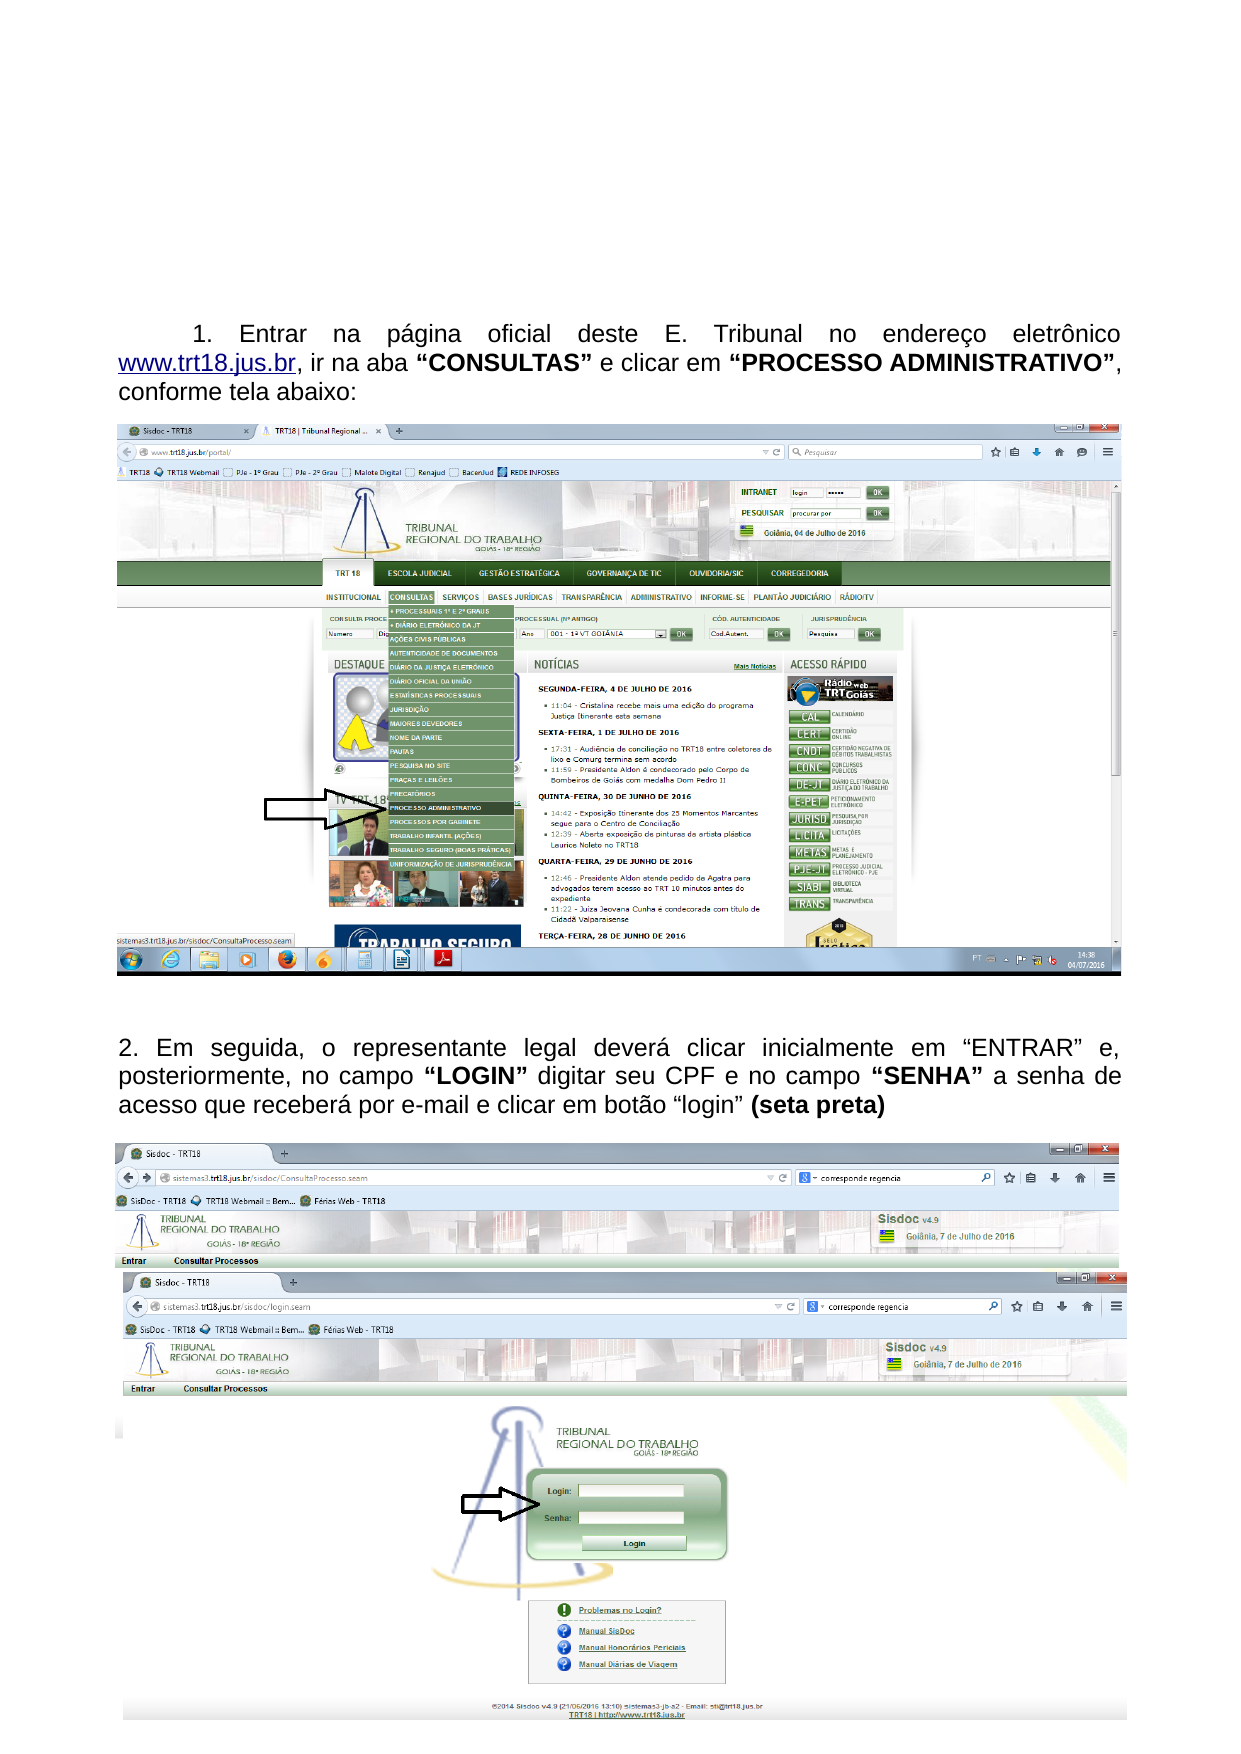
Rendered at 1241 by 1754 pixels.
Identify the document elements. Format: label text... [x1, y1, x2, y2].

picture [117, 424, 1122, 976]
text 2. Em seguida, o representante legal deverá clicar inicialmente em “ENTRAR” e, posteriormente, no campo “LOGIN” digitar seu CPF e no campo “SENHA” a senha de acesso que receberá por e-mail e clicar em botão “login” (seta preta) [118, 1033, 1122, 1119]
picture [115, 1143, 1127, 1754]
text 1. Entrar na página oficial deste E. Tribunal no endereço eletrônico www.trt18.jus.br, ir na aba “CONSULTAS” e clicar em “PROCESSO ADMINISTRATIVO”, conforme tela abaixo: [118, 319, 1122, 406]
